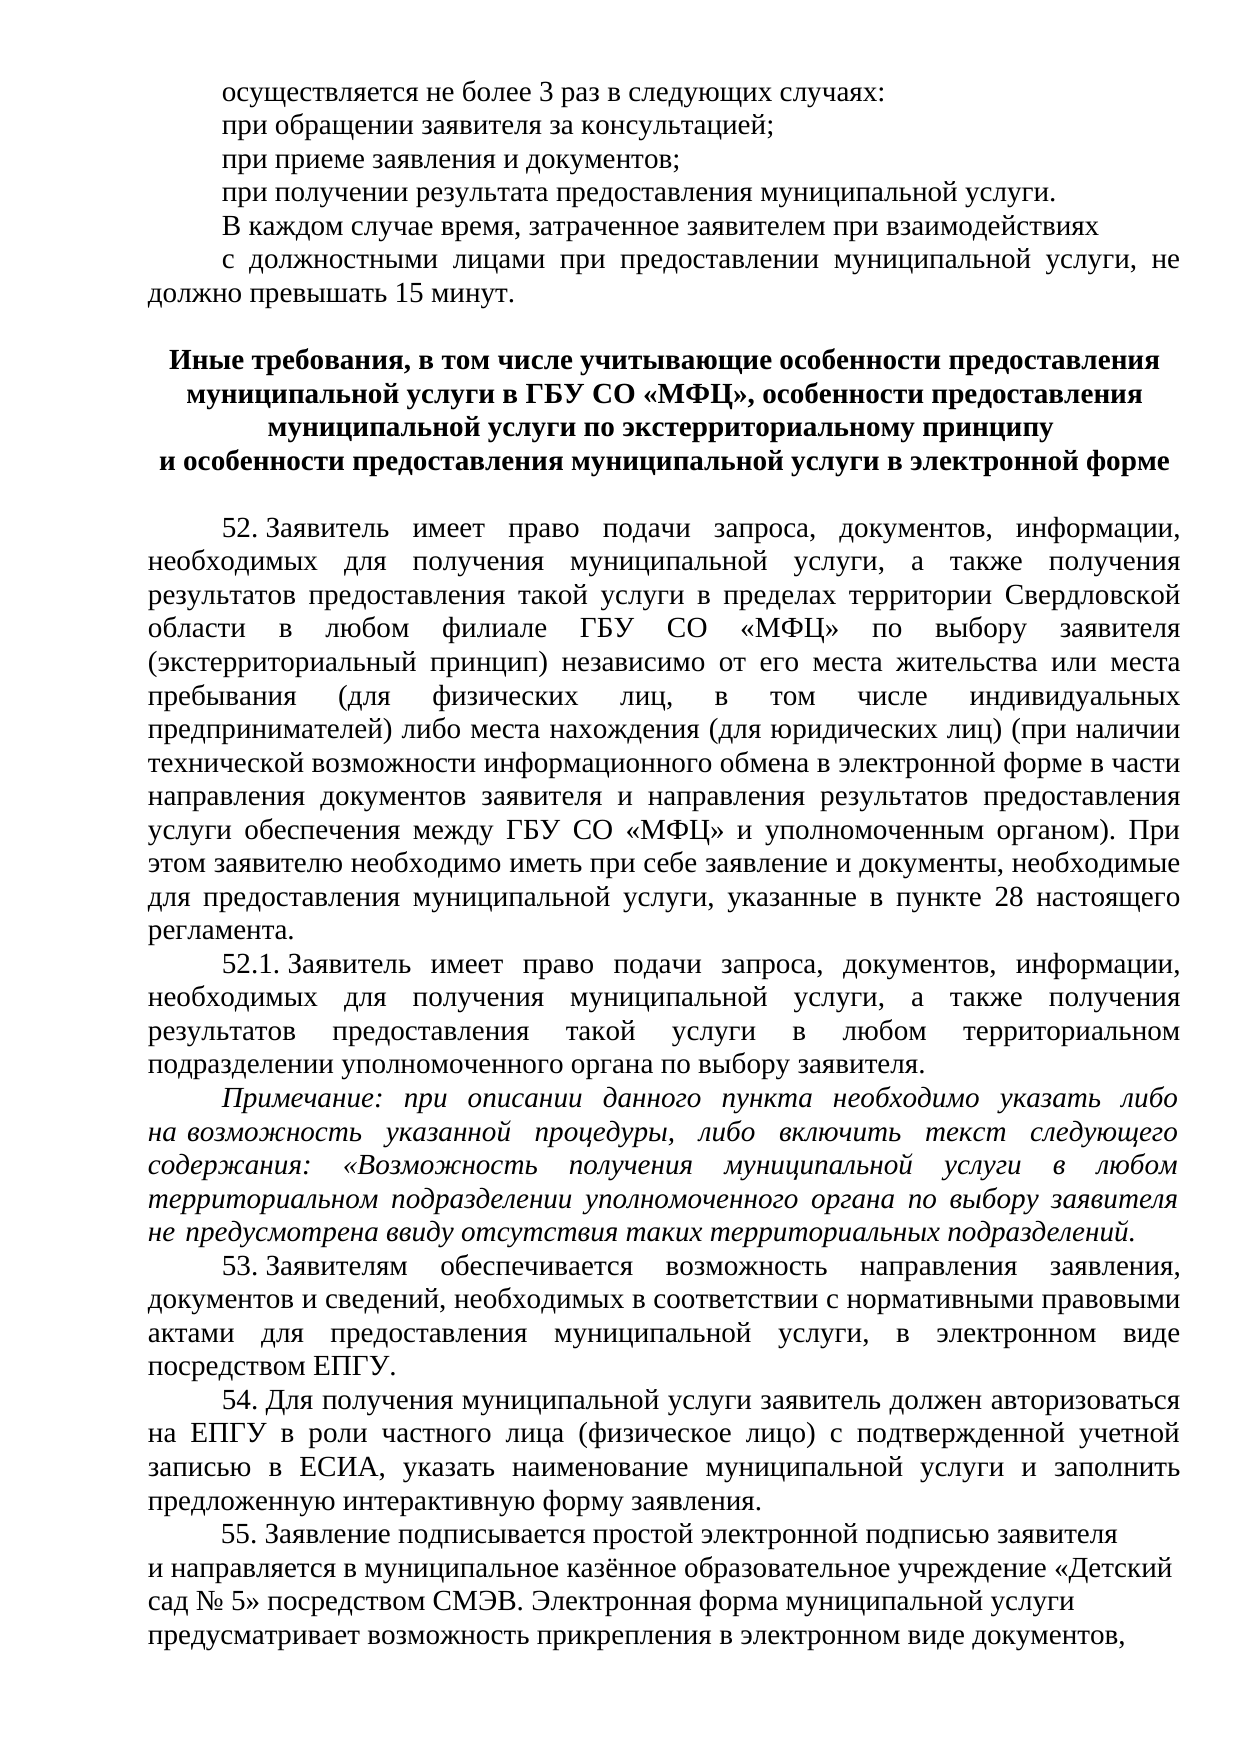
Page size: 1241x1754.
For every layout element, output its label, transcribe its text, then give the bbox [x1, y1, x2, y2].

text Иные требования, в том числе учитывающие особенности предоставления муниципальной услуги в ГБУ СО «МФЦ», особенности предоставления муниципальной услуги по экстерриториальному принципу и особенности предоставления муниципальной услуги в электронной форме [148, 342, 1181, 476]
text Примечание: при описании данного пункта необходимо указать либо на возможность указанной процедуры, либо включить текст следующего содержания: «Возможность получения муниципальной услуги в любом территориальном подразделении уполномоченного органа по выбору заявителя не предусмотрена ввиду отсутствия таких территориальных подразделений. [148, 1080, 1181, 1248]
text осуществляется не более 3 раз в следующих случаях: [148, 74, 1181, 107]
text при обращении заявителя за консультацией; [148, 107, 1181, 141]
text 52.1. Заявитель имеет право подачи запроса, документов, информации, необходимых для получения муниципальной услуги, а также получения результатов предоставления такой услуги в любом территориальном подразделении уполномоченного органа по выбору заявителя. [148, 946, 1181, 1080]
text 54. Для получения муниципальной услуги заявитель должен авторизоваться на ЕПГУ в роли частного лица (физическое лицо) с подтвержденной учетной записью в ЕСИА, указать наименование муниципальной услуги и заполнить предложенную интерактивную форму заявления. [148, 1382, 1181, 1516]
text 52. Заявитель имеет право подачи запроса, документов, информации, необходимых для получения муниципальной услуги, а также получения результатов предоставления такой услуги в пределах территории Свердловской области в любом филиале ГБУ СО «МФЦ» по выбору заявителя (экстерриториальный принцип) независимо от его места жительства или места пребывания (для физических лиц, в том числе индивидуальных предпринимателей) либо места нахождения (для юридических лиц) (при наличии технической возможности информационного обмена в электронной форме в части направления документов заявителя и направления результатов предоставления услуги обеспечения между ГБУ СО «МФЦ» и уполномоченным органом). При этом заявителю необходимо иметь при себе заявление и документы, необходимые для предоставления муниципальной услуги, указанные в пункте 28 настоящего регламента. [148, 510, 1181, 946]
text с должностными лицами при предоставлении муниципальной услуги, не должно превышать 15 минут. [148, 242, 1181, 309]
text при получении результата предоставления муниципальной услуги. [148, 174, 1181, 208]
text 55. Заявление подписывается простой электронной подписью заявителя и направляется в муниципальное казённое образовательное учреждение «Детский сад № 5» посредством СМЭВ. Электронная форма муниципальной услуги предусматривает возможность прикрепления в электронном виде документов, [148, 1516, 1181, 1650]
text при приеме заявления и документов; [148, 141, 1181, 174]
text 53. Заявителям обеспечивается возможность направления заявления, документов и сведений, необходимых в соответствии с нормативными правовыми актами для предоставления муниципальной услуги, в электронном виде посредством ЕПГУ. [148, 1248, 1181, 1382]
text В каждом случае время, затраченное заявителем при взаимодействиях [148, 208, 1181, 242]
